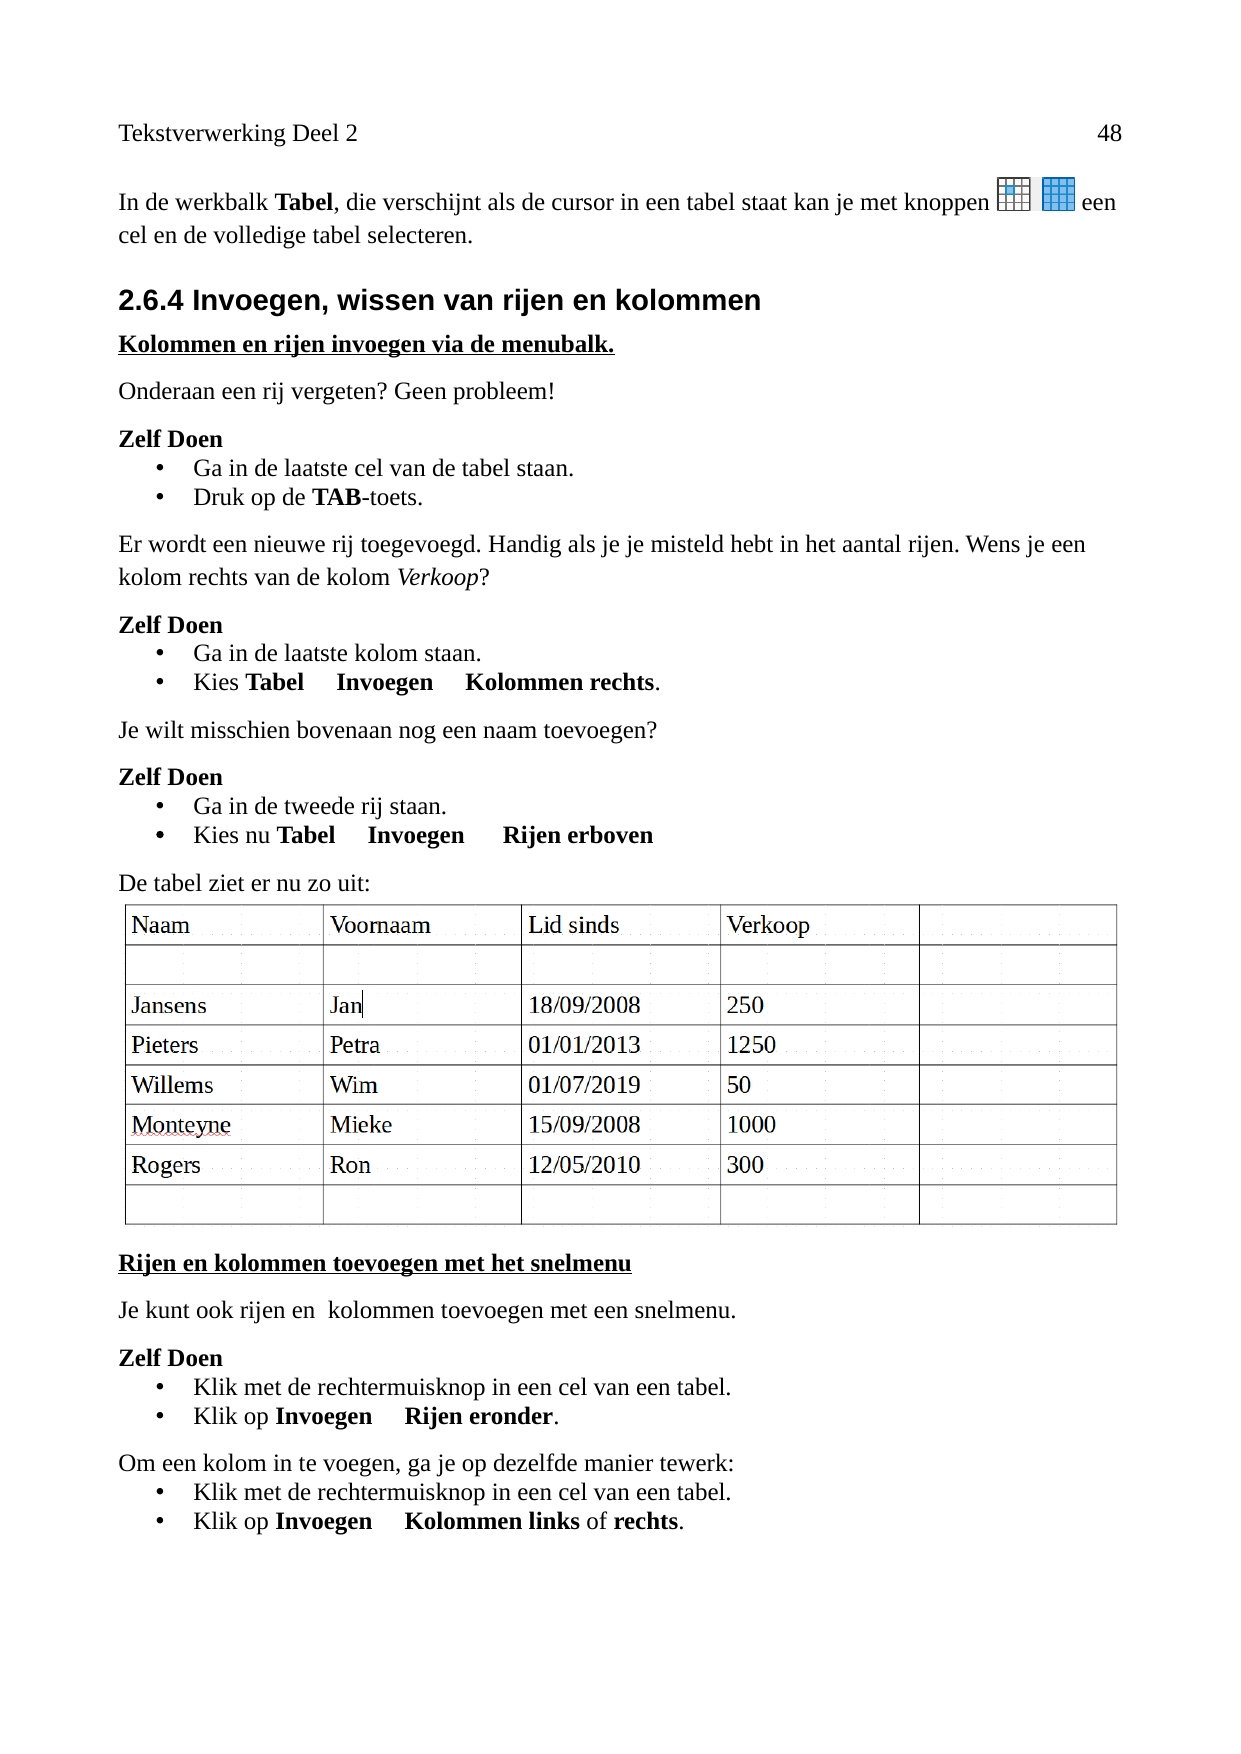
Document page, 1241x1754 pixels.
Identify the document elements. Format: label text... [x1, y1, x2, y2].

text Rijen en kolommen toevoegen met het snelmenu [118, 1248, 1122, 1277]
text Onderaan een rij vergeten? Geen probleem! [118, 376, 1122, 405]
text Om een kolom in te voegen, ga je op dezelfde manier tewerk: [118, 1448, 1122, 1477]
list Klik met de rechtermuisknop in een cel van een tabel. [156, 1372, 1122, 1401]
list Ga in de tweede rij staan. [156, 791, 1122, 820]
text Kolommen en rijen invoegen via de menubalk. [118, 329, 1122, 358]
text Je wilt misschien bovenaan nog een naam toevoegen? [118, 715, 1122, 744]
picture [996, 177, 1075, 211]
list Klik op Invoegen  Kolommen links of rechts. [156, 1506, 1122, 1534]
list Druk op de TAB-toets. [156, 482, 1122, 510]
list Klik op Invoegen  Rijen eronder. [156, 1401, 1122, 1429]
text Je kunt ook rijen en kolommen toevoegen met een snelmenu. [118, 1296, 1122, 1324]
list Klik met de rechtermuisknop in een cel van een tabel. [156, 1477, 1122, 1506]
text Zelf Doen [118, 1343, 1122, 1372]
text Zelf Doen [118, 762, 1122, 791]
text In de werkbalk Tabel, die verschijnt als de cursor in een tabel staat kan je met knoppen een cel en de volledige tabel selecteren. [118, 177, 1122, 249]
text Zelf Doen [118, 610, 1122, 638]
list Ga in de laatste kolom staan. [156, 638, 1122, 667]
text De tabel ziet er nu zo uit: [118, 868, 1122, 896]
list Kies Tabel  Invoegen  Kolommen rechts. [156, 667, 1122, 696]
list Kies nu Tabel  Invoegen  Rijen erboven [156, 820, 1122, 849]
text Er wordt een nieuwe rij toegevoegd. Handig als je je misteld hebt in het aantal rijen. Wens je een kolom rechts van de kolom Verkoop? [118, 529, 1122, 591]
list Ga in de laatste cel van de tabel staan. [156, 453, 1122, 482]
text Zelf Doen [118, 424, 1122, 453]
subtitle Invoegen, wissen van rijen en kolommen [118, 283, 1122, 316]
picture [118, 896, 1123, 1230]
